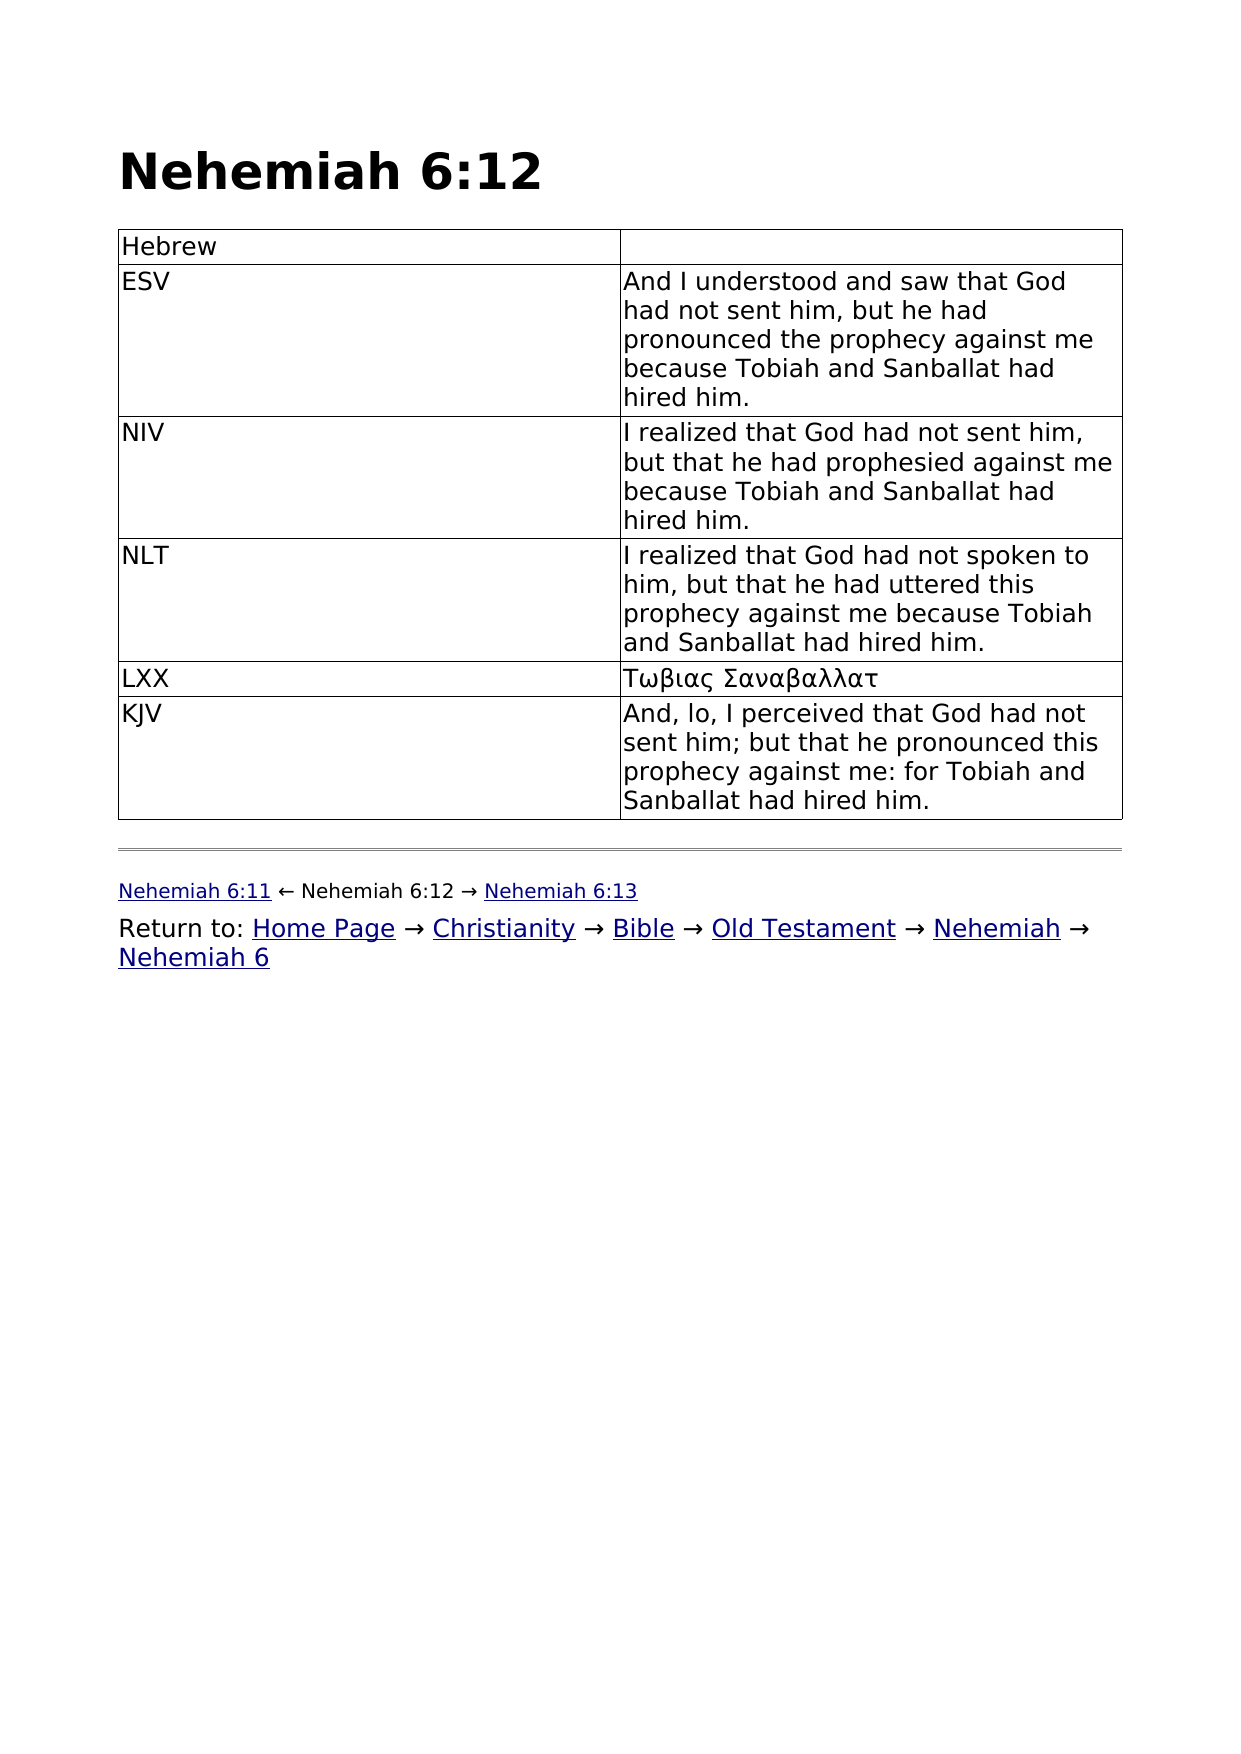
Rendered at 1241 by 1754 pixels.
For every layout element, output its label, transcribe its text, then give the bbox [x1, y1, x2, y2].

text Return to: Home Page → Christianity → Bible → Old Testament → Nehemiah → Nehemiah 6 [118, 914, 1122, 972]
subtitle Nehemiah 6:12 [118, 143, 1122, 201]
table_header [621, 230, 1122, 264]
table_cell ESV [119, 265, 620, 416]
table_cell NIV [119, 417, 620, 538]
table_cell NLT [119, 539, 620, 661]
table_cell I realized that God had not sent him, but that he had prophesied against me because Tobiah and Sanballat had hired him. [621, 417, 1122, 538]
table_cell And I understood and saw that God had not sent him, but he had pronounced the prophecy against me because Tobiah and Sanballat had hired him. [621, 265, 1122, 416]
table_cell KJV [119, 697, 620, 818]
text Nehemiah 6:11 ← Nehemiah 6:12 → Nehemiah 6:13 [118, 880, 1122, 914]
table_header Hebrew [119, 230, 620, 264]
table_cell I realized that God had not spoken to him, but that he had uttered this prophecy against me because Tobiah and Sanballat had hired him. [621, 539, 1122, 661]
table_cell And, lo, I perceived that God had not sent him; but that he pronounced this prophecy against me: for Tobiah and Sanballat had hired him. [621, 697, 1122, 818]
table_cell LXX [119, 662, 620, 696]
table_cell Τωβιας Σαναβαλλατ [621, 662, 1122, 696]
